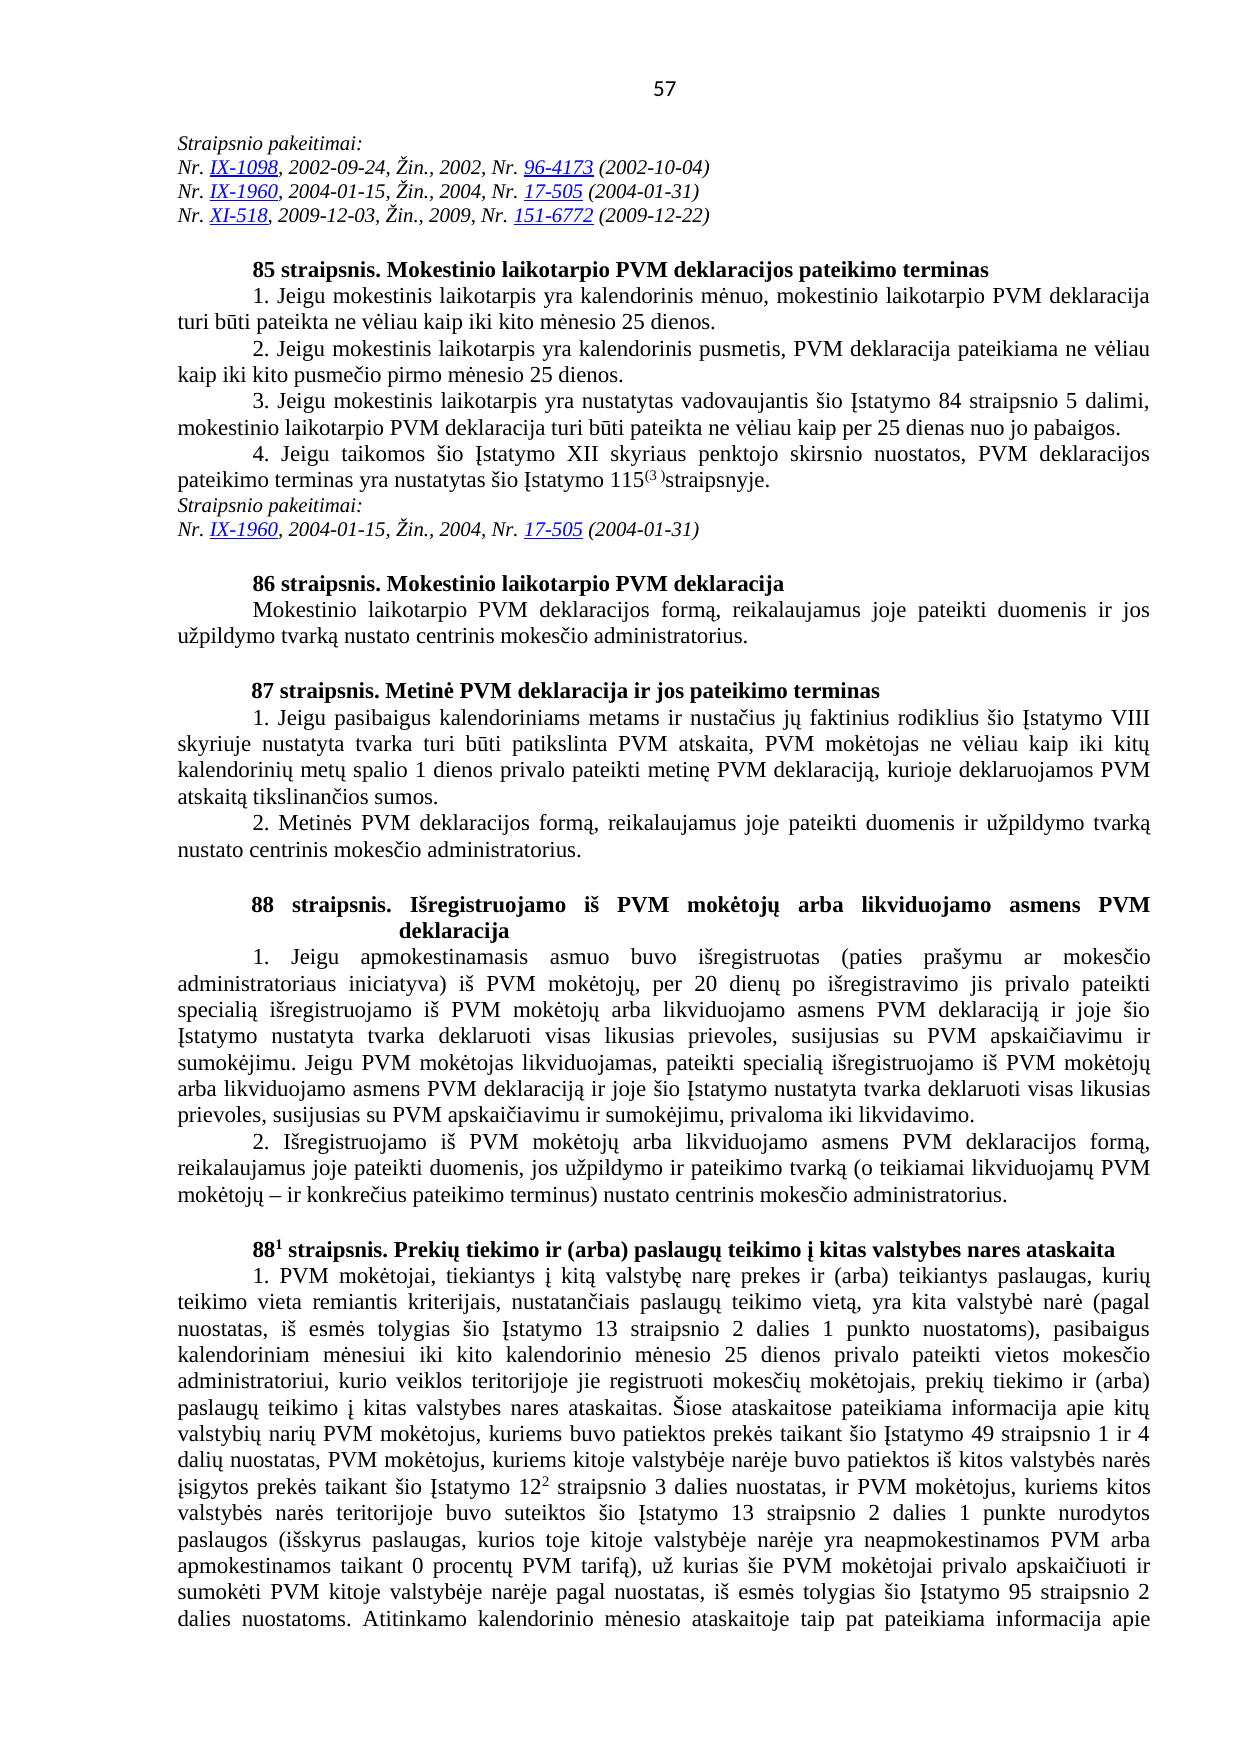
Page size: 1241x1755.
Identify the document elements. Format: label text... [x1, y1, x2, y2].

text 1. PVM mokėtojai, tiekiantys į kitą valstybę narę prekes ir (arba) teikiantys paslaugas, kurių teikimo vieta remiantis kriterijais, nustatančiais paslaugų teikimo vietą, yra kita valstybė narė (pagal nuostatas, iš esmės tolygias šio Įstatymo 13 straipsnio 2 dalies 1 punkto nuostatoms), pasibaigus kalendoriniam mėnesiui iki kito kalendorinio mėnesio 25 dienos privalo pateikti vietos mokesčio administratoriui, kurio veiklos teritorijoje jie registruoti mokesčių mokėtojais, prekių tiekimo ir (arba) paslaugų teikimo į kitas valstybes nares ataskaitas. Šiose ataskaitose pateikiama informacija apie kitų valstybių narių PVM mokėtojus, kuriems buvo patiektos prekės taikant šio Įstatymo 49 straipsnio 1 ir 4 dalių nuostatas, PVM mokėtojus, kuriems kitoje valstybėje narėje buvo patiektos iš kitos valstybės narės įsigytos prekės taikant šio Įstatymo 122 straipsnio 3 dalies nuostatas, ir PVM mokėtojus, kuriems kitos valstybės narės teritorijoje buvo suteiktos šio Įstatymo 13 straipsnio 2 dalies 1 punkte nurodytos paslaugos (išskyrus paslaugas, kurios toje kitoje valstybėje narėje yra neapmokestinamos PVM arba apmokestinamos taikant 0 procentų PVM tarifą), už kurias šie PVM mokėtojai privalo apskaičiuoti ir sumokėti PVM kitoje valstybėje narėje pagal nuostatas, iš esmės tolygias šio Įstatymo 95 straipsnio 2 dalies nuostatoms. Atitinkamo kalendorinio mėnesio ataskaitoje taip pat pateikiama informacija apie [177, 1262, 1152, 1631]
text 1. Jeigu mokestinis laikotarpis yra kalendorinis mėnuo, mokestinio laikotarpio PVM deklaracija turi būti pateikta ne vėliau kaip iki kito mėnesio 25 dienos. [177, 282, 1152, 335]
text 88 straipsnis. Išregistruojamo iš PVM mokėtojų arba likviduojamo asmens PVM deklaracija [251, 891, 1152, 943]
text 2. Jeigu mokestinis laikotarpis yra kalendorinis pusmetis, PVM deklaracija pateikiama ne vėliau kaip iki kito pusmečio pirmo mėnesio 25 dienos. [177, 335, 1152, 387]
text Nr. XI-518, 2009-12-03, Žin., 2009, Nr. 151-6772 (2009-12-22) [177, 203, 1152, 227]
text 86 straipsnis. Mokestinio laikotarpio PVM deklaracija [177, 570, 1152, 596]
text Straipsnio pakeitimai: [177, 493, 1152, 517]
text 881 straipsnis. Prekių tiekimo ir (arba) paslaugų teikimo į kitas valstybes nares ataskaita [252, 1236, 1152, 1262]
text Nr. IX-1960, 2004-01-15, Žin., 2004, Nr. 17-505 (2004-01-31) [177, 517, 1152, 541]
text Nr. IX-1098, 2002-09-24, Žin., 2002, Nr. 96-4173 (2002-10-04) [177, 155, 1152, 179]
text 4. Jeigu taikomos šio Įstatymo XII skyriaus penktojo skirsnio nuostatos, PVM deklaracijos pateikimo terminas yra nustatytas šio Įstatymo 115(3 )straipsnyje. [177, 440, 1152, 493]
text 3. Jeigu mokestinis laikotarpis yra nustatytas vadovaujantis šio Įstatymo 84 straipsnio 5 dalimi, mokestinio laikotarpio PVM deklaracija turi būti pateikta ne vėliau kaip per 25 dienas nuo jo pabaigos. [177, 387, 1152, 440]
text Nr. IX-1960, 2004-01-15, Žin., 2004, Nr. 17-505 (2004-01-31) [177, 179, 1152, 203]
text 87 straipsnis. Metinė PVM deklaracija ir jos pateikimo terminas [177, 677, 1152, 704]
text 1. Jeigu apmokestinamasis asmuo buvo išregistruotas (paties prašymu ar mokesčio administratoriaus iniciatyva) iš PVM mokėtojų, per 20 dienų po išregistravimo jis privalo pateikti specialią išregistruojamo iš PVM mokėtojų arba likviduojamo asmens PVM deklaraciją ir joje šio Įstatymo nustatyta tvarka deklaruoti visas likusias prievoles, susijusias su PVM apskaičiavimu ir sumokėjimu. Jeigu PVM mokėtojas likviduojamas, pateikti specialią išregistruojamo iš PVM mokėtojų arba likviduojamo asmens PVM deklaraciją ir joje šio Įstatymo nustatyta tvarka deklaruoti visas likusias prievoles, susijusias su PVM apskaičiavimu ir sumokėjimu, privaloma iki likvidavimo. [177, 943, 1152, 1128]
text Mokestinio laikotarpio PVM deklaracijos formą, reikalaujamus joje pateikti duomenis ir jos užpildymo tvarką nustato centrinis mokesčio administratorius. [177, 596, 1152, 649]
text 2. Metinės PVM deklaracijos formą, reikalaujamus joje pateikti duomenis ir užpildymo tvarką nustato centrinis mokesčio administratorius. [177, 809, 1152, 862]
text 1. Jeigu pasibaigus kalendoriniams metams ir nustačius jų faktinius rodiklius šio Įstatymo VIII skyriuje nustatyta tvarka turi būti patikslinta PVM atskaita, PVM mokėtojas ne vėliau kaip iki kitų kalendorinių metų spalio 1 dienos privalo pateikti metinę PVM deklaraciją, kurioje deklaruojamos PVM atskaitą tikslinančios sumos. [177, 704, 1152, 809]
text 85 straipsnis. Mokestinio laikotarpio PVM deklaracijos pateikimo terminas [177, 256, 1152, 282]
text Straipsnio pakeitimai: [177, 131, 1152, 155]
text 2. Išregistruojamo iš PVM mokėtojų arba likviduojamo asmens PVM deklaracijos formą, reikalaujamus joje pateikti duomenis, jos užpildymo ir pateikimo tvarką (o teikiamai likviduojamų PVM mokėtojų – ir konkrečius pateikimo terminus) nustato centrinis mokesčio administratorius. [177, 1128, 1152, 1207]
